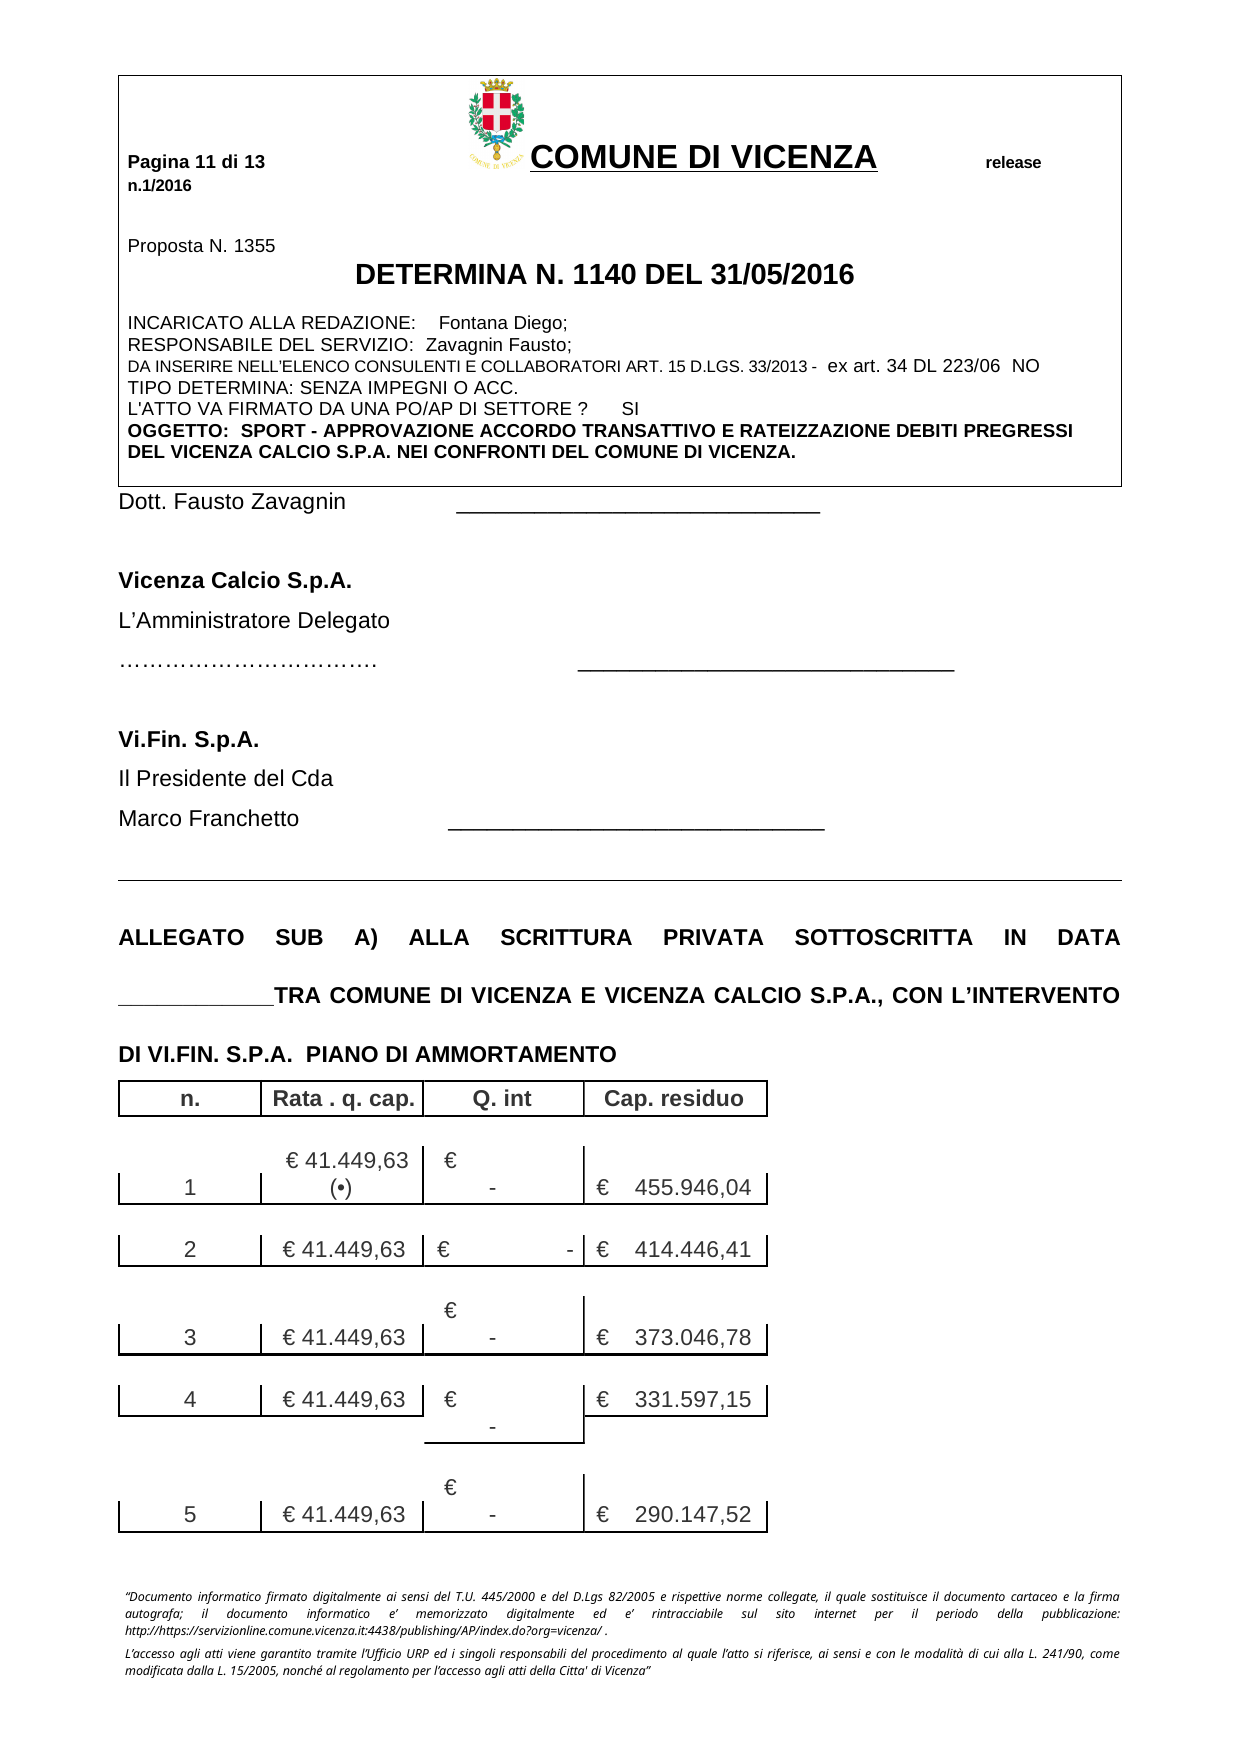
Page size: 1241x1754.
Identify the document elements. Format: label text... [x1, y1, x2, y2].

table_cell € 455.946,04 [585, 1146, 768, 1203]
text Vicenza Calcio S.p.A. [118, 567, 1122, 594]
table_cell [118, 1356, 262, 1385]
table_cell [118, 1417, 262, 1474]
table_cell [424, 1267, 585, 1296]
table_header [118, 1117, 262, 1146]
text Marco Franchetto _____________________________ [118, 804, 1122, 831]
text L’Amministratore Delegato [118, 606, 1122, 633]
table_header [262, 1117, 424, 1146]
table_cell [424, 1205, 585, 1235]
table_header n. [120, 1082, 260, 1115]
table_cell 4 [120, 1385, 260, 1415]
table_header Rata . q. cap. [262, 1082, 422, 1115]
table_cell [585, 1417, 768, 1474]
table_cell [424, 1533, 585, 1562]
text ALLEGATO SUB A) ALLA SCRITTURA PRIVATA SOTTOSCRITTA IN DATA ____________TRA COMUNE DI VICENZA E VICENZA CALCIO S.P.A., CON L’INTERVENTO DI VI.FIN. S.P.A. PIANO DI AMMORTAMENTO [118, 892, 1122, 1067]
picture [468, 78, 525, 169]
table_cell 2 [120, 1235, 260, 1265]
text Dott. Fausto Zavagnin ____________________________ [118, 487, 1122, 514]
table_cell [585, 1356, 768, 1385]
table_header Q. int [424, 1082, 583, 1115]
table_cell € 41.449,63 [262, 1385, 422, 1415]
table_cell [585, 1267, 768, 1296]
table_cell [585, 1205, 768, 1235]
table_cell 1 [118, 1146, 262, 1203]
table_cell [118, 1205, 262, 1235]
table_cell [262, 1356, 424, 1385]
table_cell [118, 1267, 262, 1296]
table_cell € - [424, 1296, 583, 1353]
table_header [585, 1117, 768, 1146]
text Il Presidente del Cda [118, 764, 1122, 792]
table_cell € 373.046,78 [585, 1296, 768, 1353]
table_cell € - [424, 1385, 583, 1442]
table_cell € - [424, 1235, 583, 1265]
table_cell [585, 1533, 768, 1562]
table_cell [118, 1533, 262, 1562]
table_cell € 41.449,63 [262, 1235, 422, 1265]
table_cell 3 [118, 1296, 262, 1353]
table_cell € 414.446,41 [585, 1235, 766, 1265]
table_header [424, 1117, 585, 1146]
table_cell € - [424, 1474, 583, 1531]
text Vi.Fin. S.p.A. [118, 725, 1122, 752]
table_cell € 41.449,63 [262, 1296, 424, 1353]
table_cell [262, 1267, 424, 1296]
table_cell € 41.449,63 (•) [262, 1146, 422, 1203]
table_cell € - [424, 1146, 583, 1203]
table_cell € 41.449,63 [262, 1474, 424, 1531]
table_header Cap. residuo [585, 1082, 766, 1115]
table_cell 5 [118, 1474, 262, 1531]
table_cell [262, 1205, 424, 1235]
table_cell [424, 1356, 585, 1385]
table_cell [424, 1444, 585, 1474]
table_cell [262, 1417, 424, 1474]
table_cell € 290.147,52 [585, 1474, 768, 1531]
table_cell [262, 1533, 424, 1562]
text ……………………………. _____________________________ [118, 646, 1122, 673]
table_cell € 331.597,15 [585, 1385, 766, 1415]
